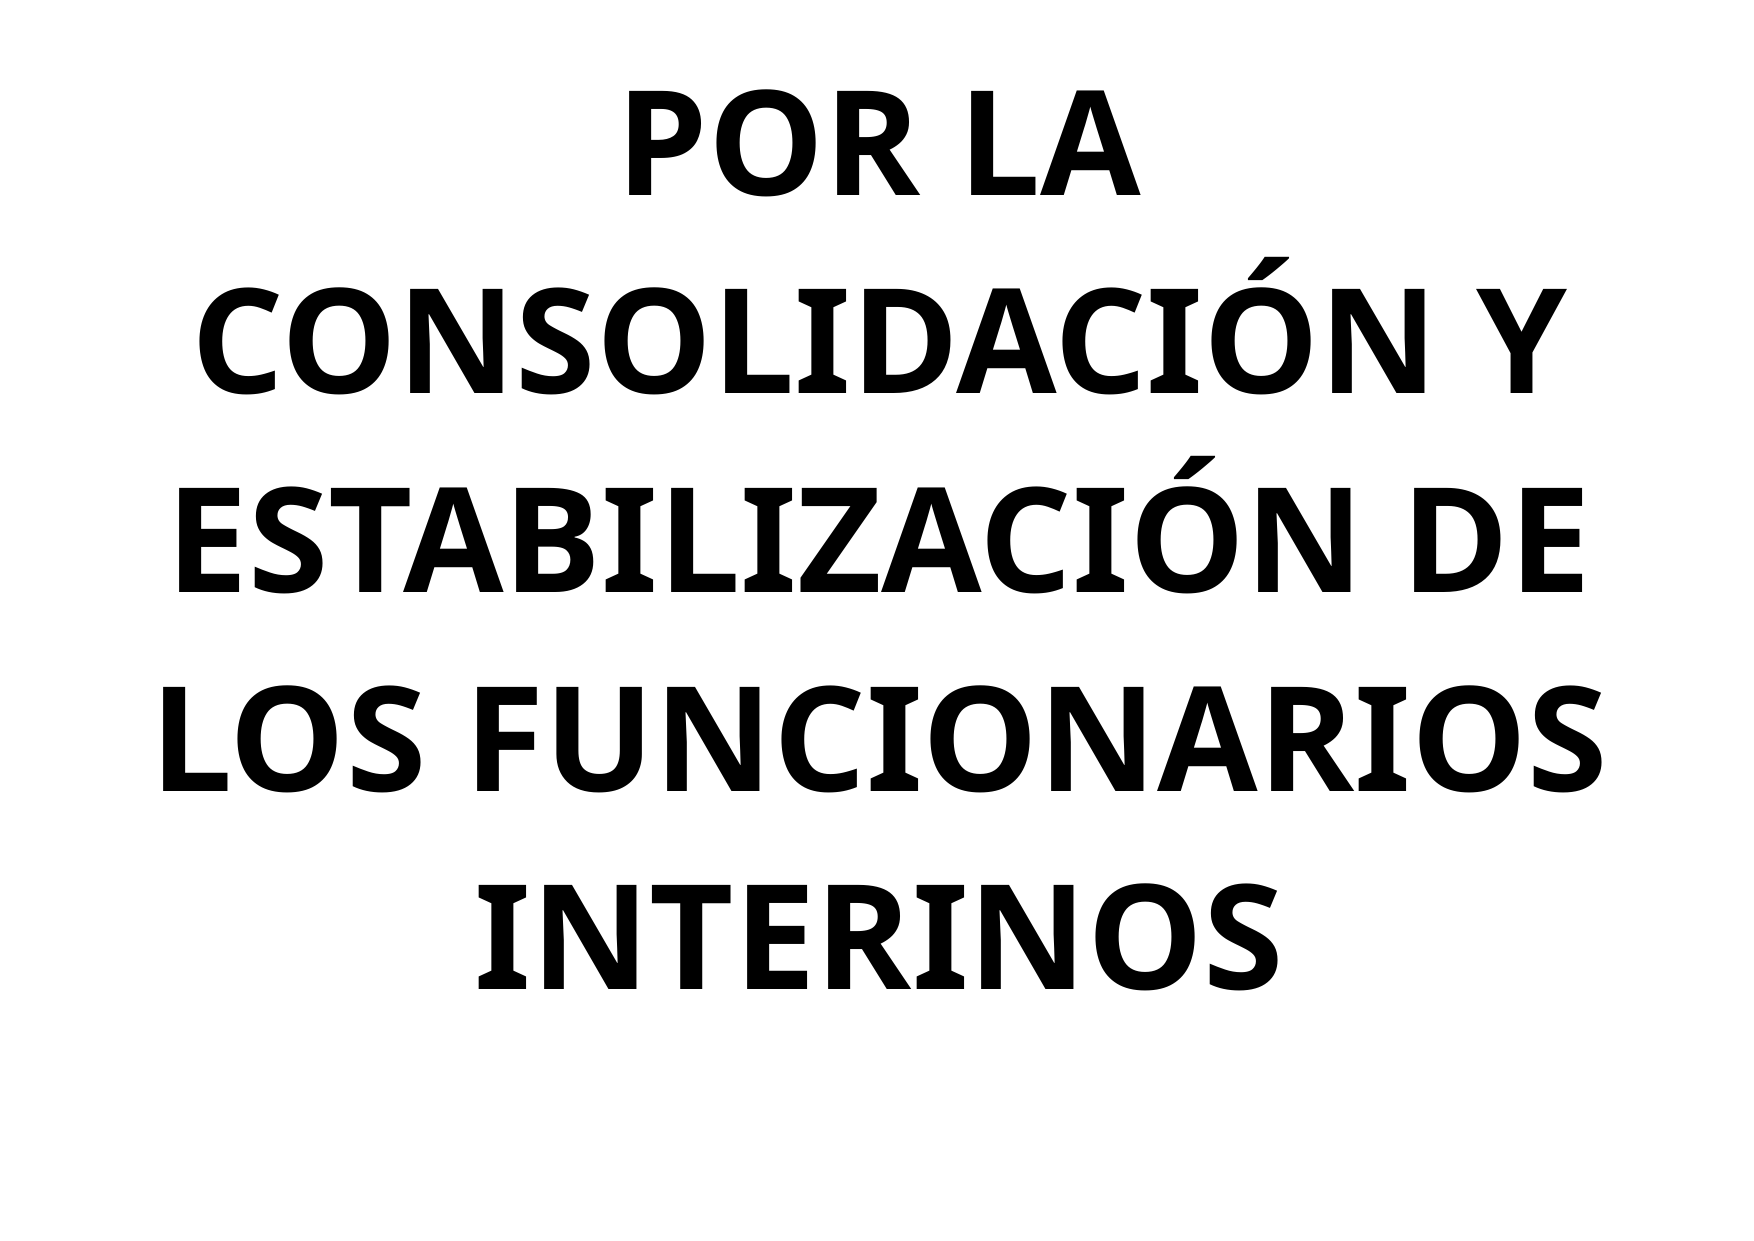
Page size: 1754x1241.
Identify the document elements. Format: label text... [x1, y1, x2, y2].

text POR LA CONSOLIDACIÓN Y ESTABILIZACIÓN DE LOS FUNCIONARIOS INTERINOS [39, 39, 1719, 1032]
